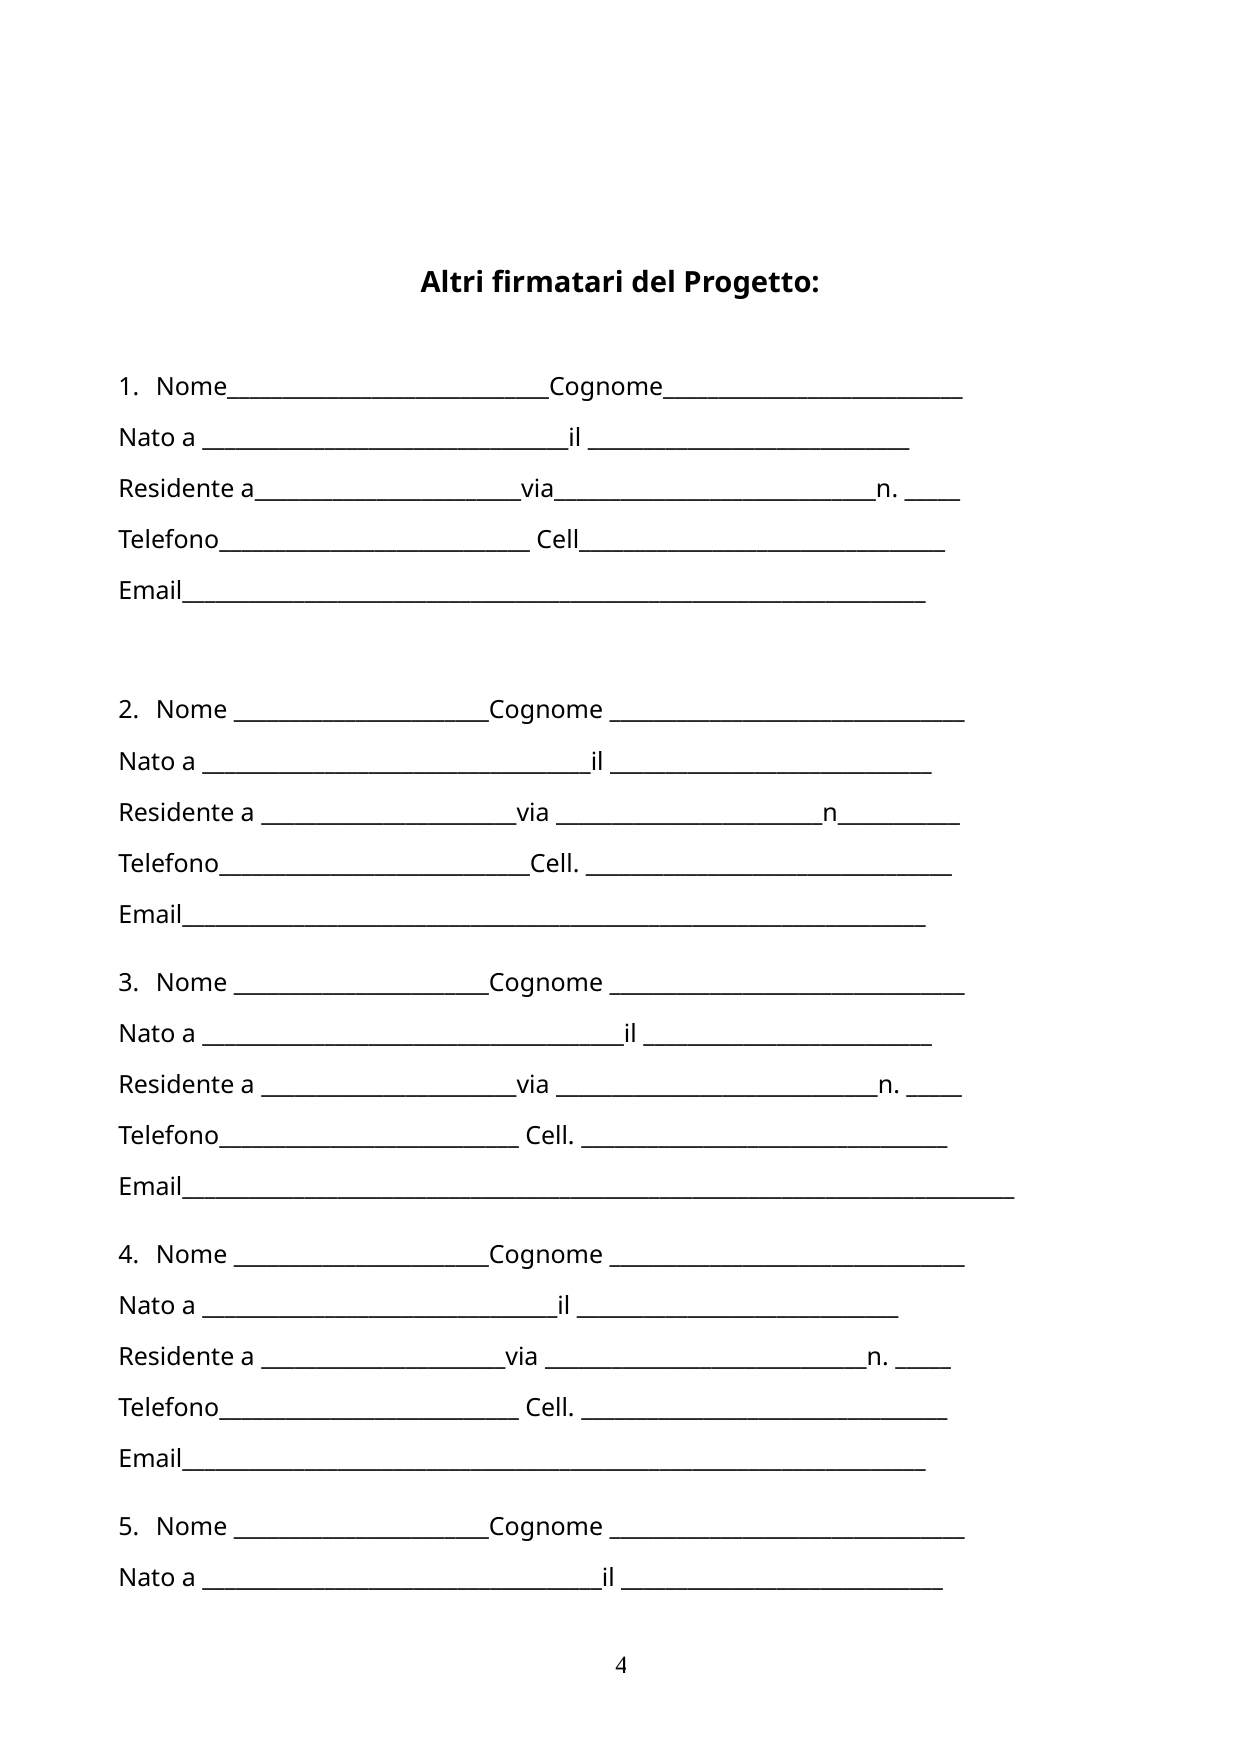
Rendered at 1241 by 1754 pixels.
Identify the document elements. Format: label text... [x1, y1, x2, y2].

text Email___________________________________________________________________ [118, 573, 1122, 607]
text Email___________________________________________________________________ [118, 896, 1122, 930]
text Nato a ________________________________il _____________________________ [118, 1288, 1122, 1322]
text Telefono____________________________ Cell_________________________________ [118, 522, 1122, 556]
text Residente a _______________________via _____________________________n. _____ [118, 1067, 1122, 1101]
text Email___________________________________________________________________________ [118, 1169, 1122, 1203]
text Telefono___________________________ Cell. _________________________________ [118, 1390, 1122, 1424]
text Altri firmatari del Progetto: [118, 261, 1122, 301]
text Residente a _______________________via ________________________n___________ Telefono____________________________Cell. _________________________________ [118, 794, 1122, 879]
text Nato a _________________________________il _____________________________ [118, 420, 1122, 454]
text Nato a ____________________________________il _____________________________ [118, 1560, 1122, 1594]
list Nome _______________________Cognome ________________________________ [118, 692, 1122, 726]
list Nome _______________________Cognome ________________________________ [118, 1237, 1122, 1271]
list Nome _______________________Cognome ________________________________ [118, 1509, 1122, 1543]
list Nome_____________________________Cognome___________________________ [118, 369, 1122, 403]
text Telefono___________________________ Cell. _________________________________ [118, 1118, 1122, 1152]
text Residente a________________________via_____________________________n. _____ [118, 471, 1122, 505]
text Email___________________________________________________________________ [118, 1441, 1122, 1475]
text Residente a ______________________via _____________________________n. _____ [118, 1339, 1122, 1373]
list Nome _______________________Cognome ________________________________ [118, 964, 1122, 998]
text Nato a ___________________________________il _____________________________ [118, 743, 1122, 777]
text Nato a ______________________________________il __________________________ [118, 1016, 1122, 1049]
